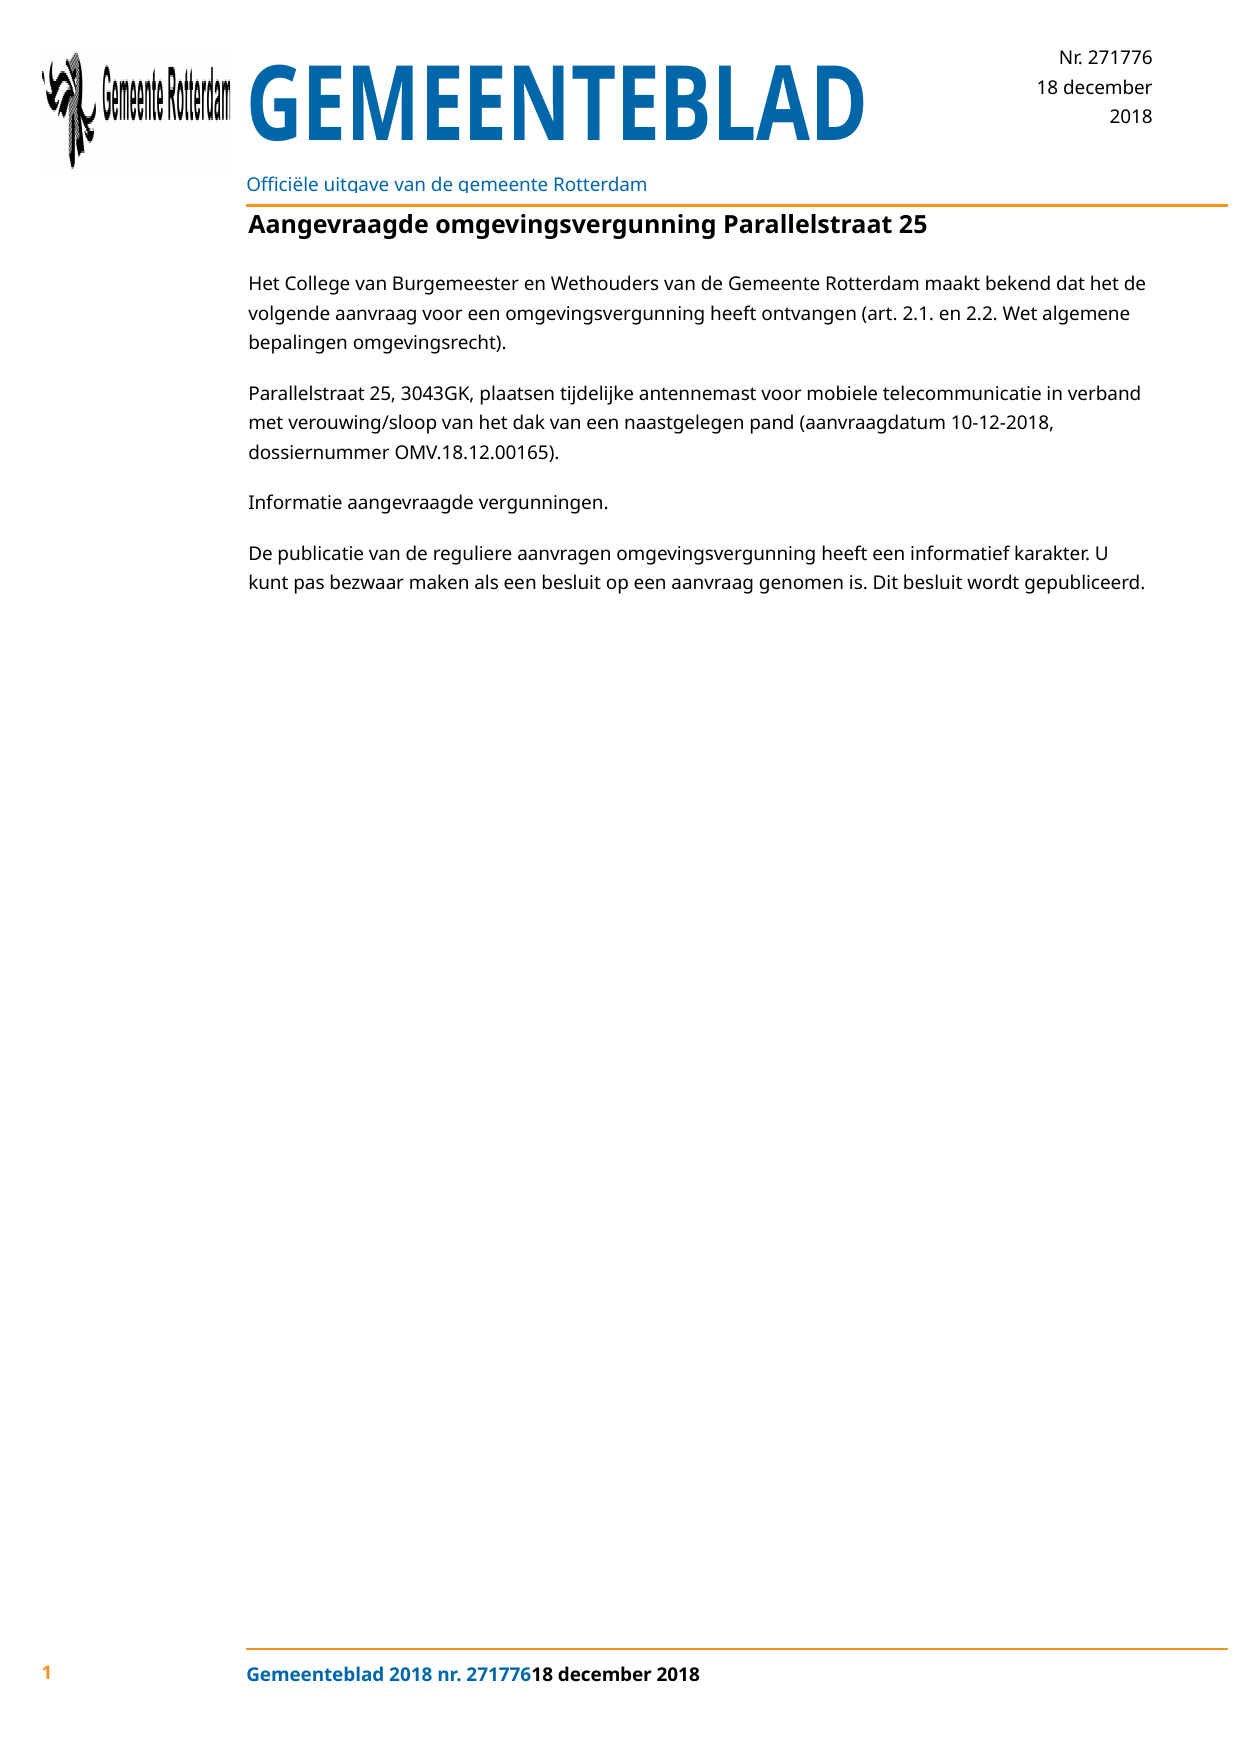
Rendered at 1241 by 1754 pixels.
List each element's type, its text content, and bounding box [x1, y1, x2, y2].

text De publicatie van de reguliere aanvragen omgevingsvergunning heeft een informatief karakter. U kunt pas bezwaar maken als een besluit op een aanvraag genomen is. Dit besluit wordt gepubliceerd. [248, 540, 1152, 595]
picture [41, 47, 231, 172]
text Het College van Burgemeester en Wethouders van de Gemeente Rotterdam maakt bekend dat het de volgende aanvraag voor een omgevingsvergunning heeft ontvangen (art. 2.1. en 2.2. Wet algemene bepalingen omgevingsrecht). [248, 270, 1152, 355]
text Informatie aangevraagde vergunningen. [248, 489, 1152, 515]
text Parallelstraat 25, 3043GK, plaatsen tijdelijke antennemast voor mobiele telecommunicatie in verband met verouwing/sloop van het dak van een naastgelegen pand (aanvraagdatum 10-12-2018, dossiernummer OMV.18.12.00165). [248, 380, 1152, 465]
text Aangevraagde omgevingsvergunning Parallelstraat 25 [248, 207, 1152, 241]
